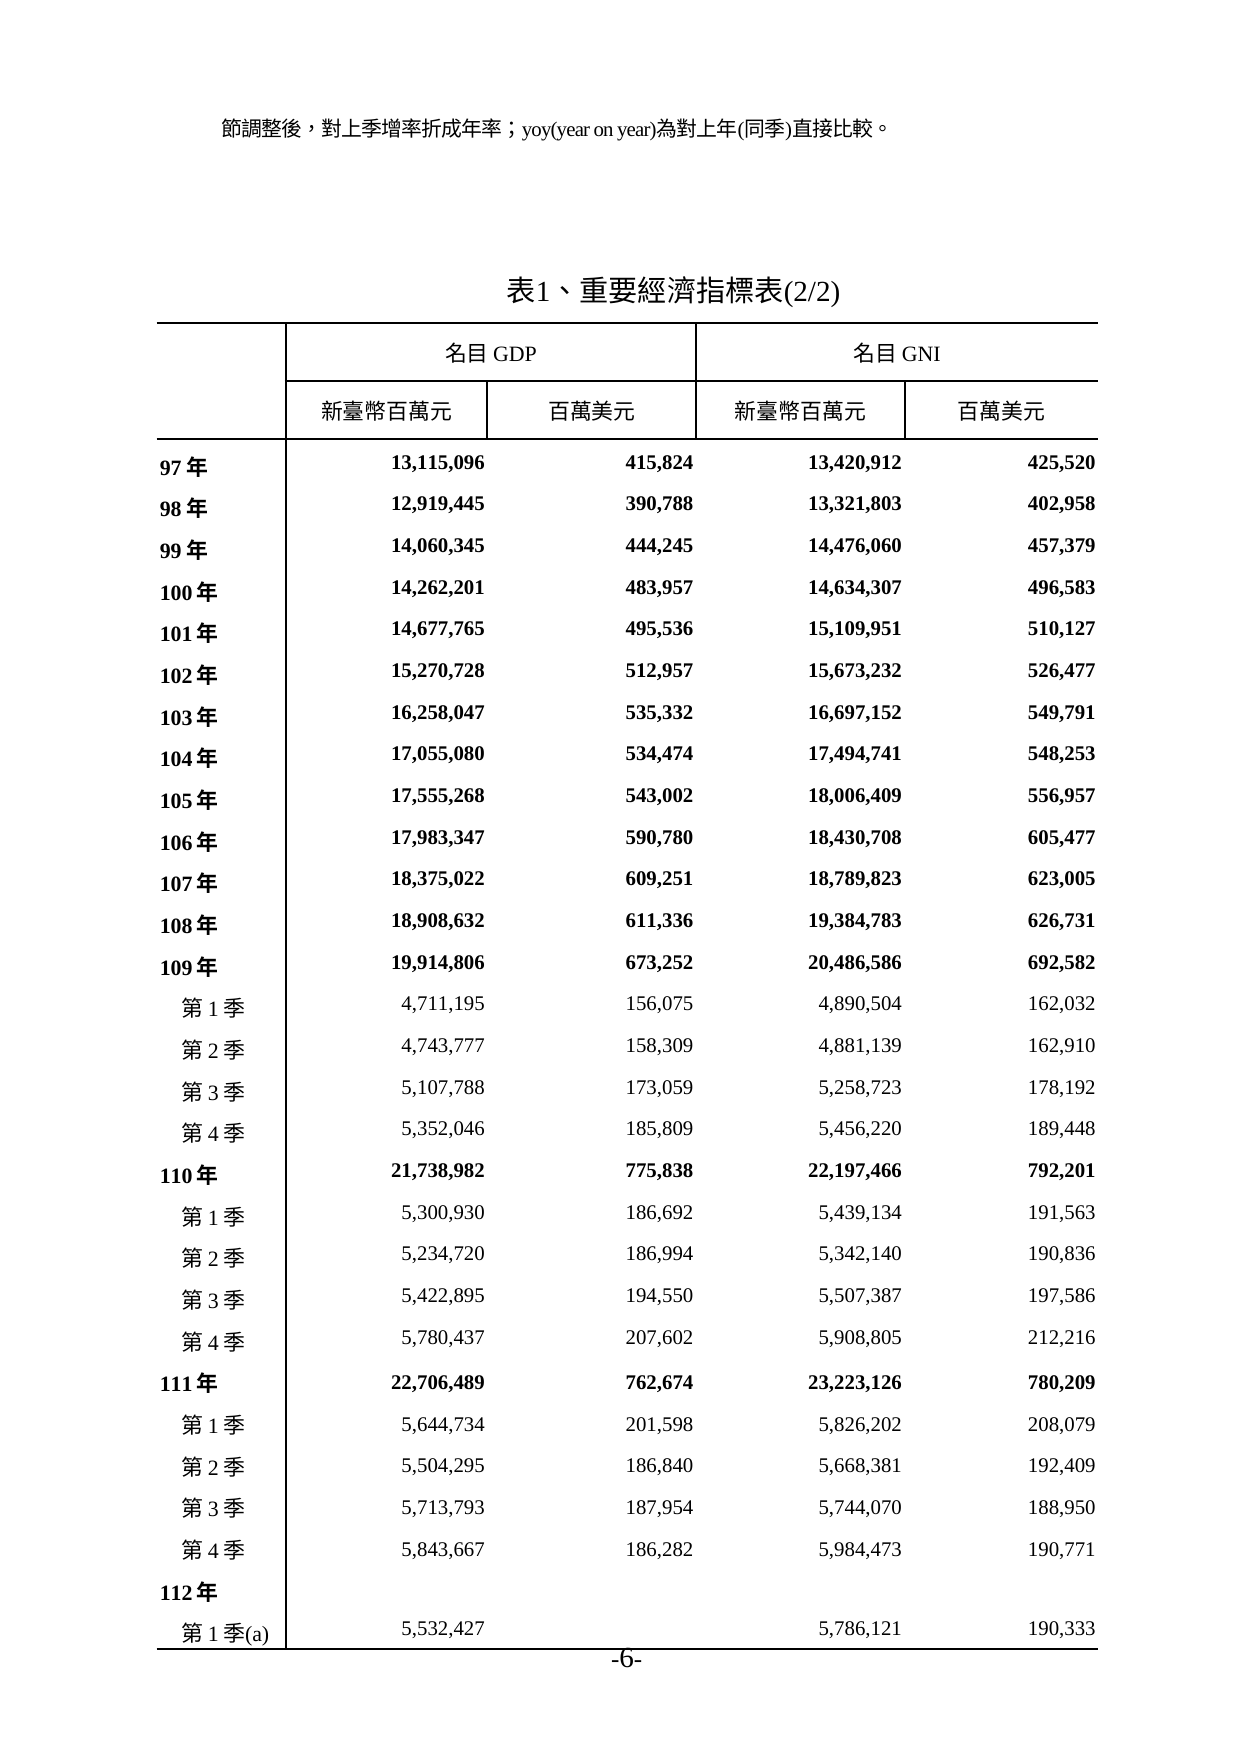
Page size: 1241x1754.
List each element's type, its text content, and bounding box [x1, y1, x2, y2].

table_cell 14,060,345 [287, 523, 487, 564]
table_cell 5,300,930 [287, 1190, 487, 1231]
table_cell 673,252 [487, 940, 696, 981]
table_cell 第4季 [157, 1315, 285, 1356]
table_cell 110年 [157, 1148, 285, 1189]
table_cell 18,908,632 [287, 898, 487, 939]
table_cell 第1季 [157, 981, 285, 1023]
table_cell 22,197,466 [696, 1148, 904, 1189]
table_cell 13,420,912 [696, 440, 904, 481]
table_cell 178,192 [905, 1065, 1098, 1106]
table_cell 百萬美元 [488, 382, 695, 437]
table_cell 14,634,307 [696, 565, 904, 606]
table_cell 101年 [157, 606, 285, 648]
table_cell 425,520 [905, 440, 1098, 481]
table_cell 792,201 [905, 1148, 1098, 1189]
table_cell 第4季 [157, 1523, 285, 1564]
table_cell 97年 [157, 440, 285, 481]
table_cell 496,583 [905, 565, 1098, 606]
table_cell 457,379 [905, 523, 1098, 564]
table_cell 190,771 [905, 1523, 1098, 1564]
table_cell [287, 1565, 487, 1606]
table_cell 186,994 [487, 1231, 696, 1273]
table_cell 14,262,201 [287, 565, 487, 606]
table_cell 5,908,805 [696, 1315, 904, 1356]
table_cell 18,789,823 [696, 856, 904, 898]
table_cell 5,780,437 [287, 1315, 487, 1356]
table_cell 590,780 [487, 815, 696, 856]
table_cell 162,910 [905, 1023, 1098, 1064]
table_cell 548,253 [905, 731, 1098, 773]
table_cell 495,536 [487, 606, 696, 648]
table_cell 第3季 [157, 1273, 285, 1314]
table_cell 5,234,720 [287, 1231, 487, 1273]
table_cell 5,826,202 [696, 1398, 904, 1439]
table_cell 16,697,152 [696, 690, 904, 731]
table_cell 23,223,126 [696, 1356, 904, 1398]
table_cell 5,507,387 [696, 1273, 904, 1314]
table_cell 444,245 [487, 523, 696, 564]
table_cell 19,384,783 [696, 898, 904, 939]
table_cell 5,352,046 [287, 1106, 487, 1148]
table_cell 780,209 [905, 1356, 1098, 1398]
table_cell 18,430,708 [696, 815, 904, 856]
table_cell [487, 1606, 696, 1648]
table_cell 103年 [157, 690, 285, 731]
table_cell 186,692 [487, 1190, 696, 1231]
table_cell 15,673,232 [696, 648, 904, 689]
table_cell 156,075 [487, 981, 696, 1023]
table_cell 605,477 [905, 815, 1098, 856]
table_cell 390,788 [487, 481, 696, 523]
table_cell 105年 [157, 773, 285, 814]
table_cell 543,002 [487, 773, 696, 814]
table_cell 100年 [157, 565, 285, 606]
table_cell 5,258,723 [696, 1065, 904, 1106]
table_cell [487, 1565, 696, 1606]
table_cell 21,738,982 [287, 1148, 487, 1189]
table_cell 第1季 [157, 1190, 285, 1231]
table_cell [905, 1565, 1098, 1606]
table_cell 197,586 [905, 1273, 1098, 1314]
table_cell 15,109,951 [696, 606, 904, 648]
table_cell 5,107,788 [287, 1065, 487, 1106]
table_header [157, 324, 285, 437]
table_cell 775,838 [487, 1148, 696, 1189]
table_cell 534,474 [487, 731, 696, 773]
table_cell 187,954 [487, 1481, 696, 1523]
table_cell 158,309 [487, 1023, 696, 1064]
table_cell 108年 [157, 898, 285, 939]
table_header 名目GNI [697, 324, 1098, 380]
table_cell 611,336 [487, 898, 696, 939]
table_cell 526,477 [905, 648, 1098, 689]
table_cell 20,486,586 [696, 940, 904, 981]
table_cell 19,914,806 [287, 940, 487, 981]
table_cell 5,532,427 [287, 1606, 487, 1648]
text 表1、重要經濟指標表(2/2) [216, 266, 1131, 310]
table_cell 190,333 [905, 1606, 1098, 1648]
table_cell 百萬美元 [906, 382, 1098, 437]
table_cell 4,711,195 [287, 981, 487, 1023]
table_cell 17,494,741 [696, 731, 904, 773]
table_cell 新臺幣百萬元 [697, 382, 904, 437]
table_cell 626,731 [905, 898, 1098, 939]
table_cell 173,059 [487, 1065, 696, 1106]
table_cell 189,448 [905, 1106, 1098, 1148]
table_cell 17,555,268 [287, 773, 487, 814]
table_cell 111年 [157, 1356, 285, 1398]
table_cell 18,006,409 [696, 773, 904, 814]
table_cell 15,270,728 [287, 648, 487, 689]
table_cell 162,032 [905, 981, 1098, 1023]
table_cell 4,890,504 [696, 981, 904, 1023]
table_cell 208,079 [905, 1398, 1098, 1439]
table_cell 102年 [157, 648, 285, 689]
table_cell 109年 [157, 940, 285, 981]
table_cell 512,957 [487, 648, 696, 689]
table_cell 17,983,347 [287, 815, 487, 856]
table_cell 190,836 [905, 1231, 1098, 1273]
table_cell 556,957 [905, 773, 1098, 814]
table_cell 549,791 [905, 690, 1098, 731]
table_cell 第2季 [157, 1440, 285, 1481]
table_cell 194,550 [487, 1273, 696, 1314]
table_cell 4,743,777 [287, 1023, 487, 1064]
table_cell 186,282 [487, 1523, 696, 1564]
table_cell 191,563 [905, 1190, 1098, 1231]
table_cell 185,809 [487, 1106, 696, 1148]
table_cell 106年 [157, 815, 285, 856]
table_cell 第1季(a) [157, 1606, 285, 1648]
table_cell 第3季 [157, 1481, 285, 1523]
text 節調整後，對上季增率折成年率；yoy(year on year)為對上年(同季)直接比較。 [221, 118, 1131, 141]
table_cell 5,713,793 [287, 1481, 487, 1523]
table_cell [696, 1565, 904, 1606]
table_cell 212,216 [905, 1315, 1098, 1356]
table_cell 第1季 [157, 1398, 285, 1439]
table_cell 5,984,473 [696, 1523, 904, 1564]
table_cell 192,409 [905, 1440, 1098, 1481]
table_cell 5,342,140 [696, 1231, 904, 1273]
table_cell 99年 [157, 523, 285, 564]
table_cell 14,677,765 [287, 606, 487, 648]
table_cell 13,321,803 [696, 481, 904, 523]
table_cell 5,843,667 [287, 1523, 487, 1564]
table_cell 第3季 [157, 1065, 285, 1106]
table_cell 98年 [157, 481, 285, 523]
table_cell 第2季 [157, 1231, 285, 1273]
table_cell 112年 [157, 1565, 285, 1606]
table_cell 107年 [157, 856, 285, 898]
table_cell 新臺幣百萬元 [287, 382, 486, 437]
table_cell 188,950 [905, 1481, 1098, 1523]
table_cell 5,644,734 [287, 1398, 487, 1439]
table_cell 535,332 [487, 690, 696, 731]
table_cell 692,582 [905, 940, 1098, 981]
table_cell 第4季 [157, 1106, 285, 1148]
table_cell 201,598 [487, 1398, 696, 1439]
table_cell 17,055,080 [287, 731, 487, 773]
table_cell 5,439,134 [696, 1190, 904, 1231]
table_cell 186,840 [487, 1440, 696, 1481]
table_cell 5,744,070 [696, 1481, 904, 1523]
table_cell 623,005 [905, 856, 1098, 898]
table_cell 609,251 [487, 856, 696, 898]
table_header 名目GDP [287, 324, 695, 380]
table_cell 5,668,381 [696, 1440, 904, 1481]
table_cell 22,706,489 [287, 1356, 487, 1398]
table_cell 5,504,295 [287, 1440, 487, 1481]
table_cell 4,881,139 [696, 1023, 904, 1064]
table_cell 12,919,445 [287, 481, 487, 523]
table_cell 415,824 [487, 440, 696, 481]
table_cell 510,127 [905, 606, 1098, 648]
table_cell 762,674 [487, 1356, 696, 1398]
table_cell 16,258,047 [287, 690, 487, 731]
table_cell 18,375,022 [287, 856, 487, 898]
table_cell 14,476,060 [696, 523, 904, 564]
table_cell 483,957 [487, 565, 696, 606]
table_cell 104年 [157, 731, 285, 773]
table_cell 13,115,096 [287, 440, 487, 481]
table_cell 207,602 [487, 1315, 696, 1356]
table_cell 第2季 [157, 1023, 285, 1064]
table_cell 5,422,895 [287, 1273, 487, 1314]
table_cell 402,958 [905, 481, 1098, 523]
table_cell 5,456,220 [696, 1106, 904, 1148]
table_cell 5,786,121 [696, 1606, 904, 1648]
